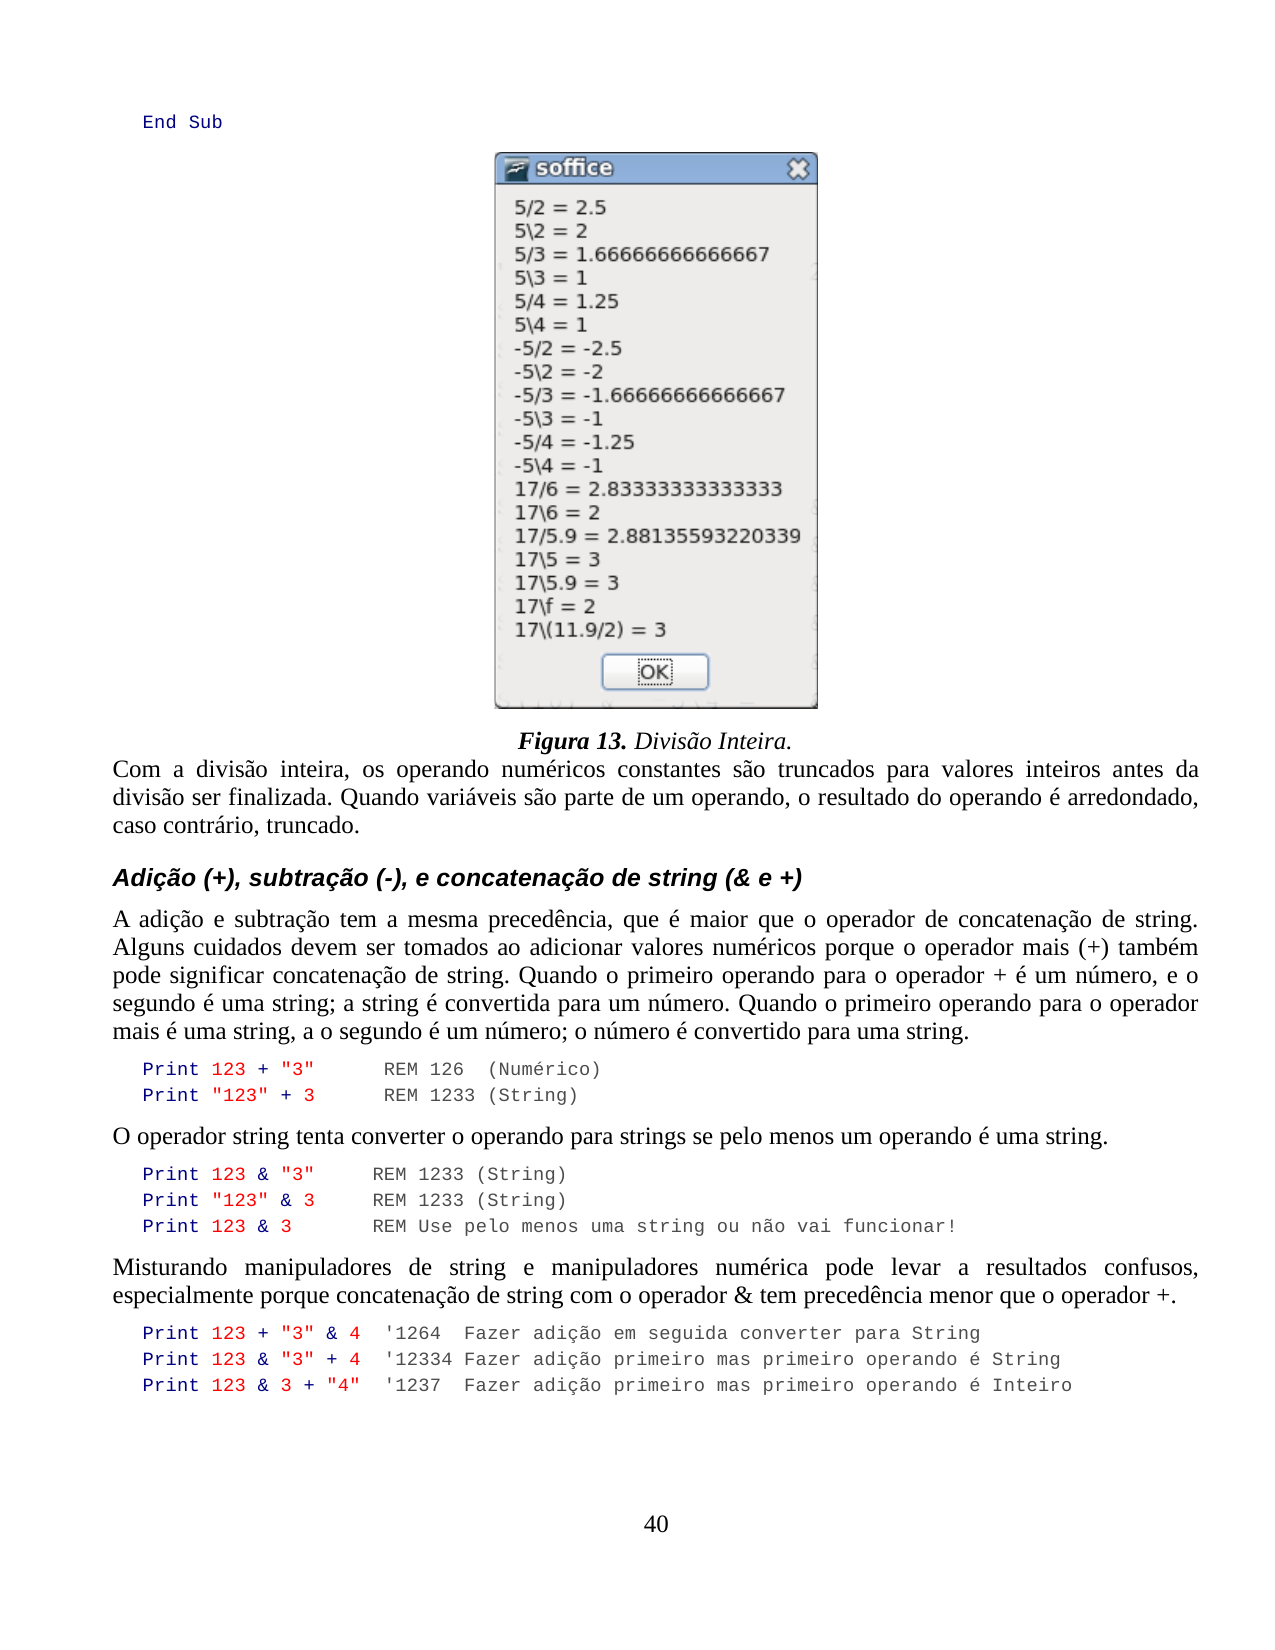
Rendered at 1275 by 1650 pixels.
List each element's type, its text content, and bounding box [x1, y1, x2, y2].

picture [494, 152, 818, 709]
text Print "123" & 3 REM 1233 (String) [142, 1191, 1200, 1212]
text Print 123 + "3" & 4 '1264 Fazer adição em seguida converter para String [142, 1324, 1200, 1345]
text A adição e subtração tem a mesma precedência, que é maior que o operador de concatenação de string. Alguns cuidados devem ser tomados ao adicionar valores numéricos porque o operador mais (+) também pode significar concatenação de string. Quando o primeiro operando para o operador + é um número, e o segundo é uma string; a string é convertida para um número. Quando o primeiro operando para o operador mais é uma string, a o segundo é um número; o número é convertido para uma string. [112, 904, 1200, 1044]
text End Sub [142, 112, 1200, 134]
text Print "123" + 3 REM 1233 (String) [142, 1085, 1200, 1107]
text Com a divisão inteira, os operando numéricos constantes são truncados para valores inteiros antes da divisão ser finalizada. Quando variáveis são parte de um operando, o resultado do operando é arredondado, caso contrário, truncado. [112, 755, 1200, 839]
text Print 123 & "3" + 4 '12334 Fazer adição primeiro mas primeiro operando é String [142, 1350, 1200, 1371]
text Print 123 & "3" REM 1233 (String) [142, 1164, 1200, 1186]
text Print 123 & 3 REM Use pelo menos uma string ou não vai funcionar! [142, 1216, 1200, 1238]
text Misturando manipuladores de string e manipuladores numérica pode levar a resultados confusos, especialmente porque concatenação de string com o operador & tem precedência menor que o operador +. [112, 1253, 1200, 1309]
text Figura 13. Divisão Inteira. [112, 727, 1200, 755]
text Print 123 & 3 + "4" '1237 Fazer adição primeiro mas primeiro operando é Inteiro [142, 1376, 1200, 1397]
text O operador string tenta converter o operando para strings se pelo menos um operando é uma string. [112, 1122, 1200, 1150]
text Print 123 + "3" REM 126 (Numérico) [142, 1059, 1200, 1081]
subtitle Adição (+), subtração (-), e concatenação de string (& e +) [112, 864, 1200, 892]
